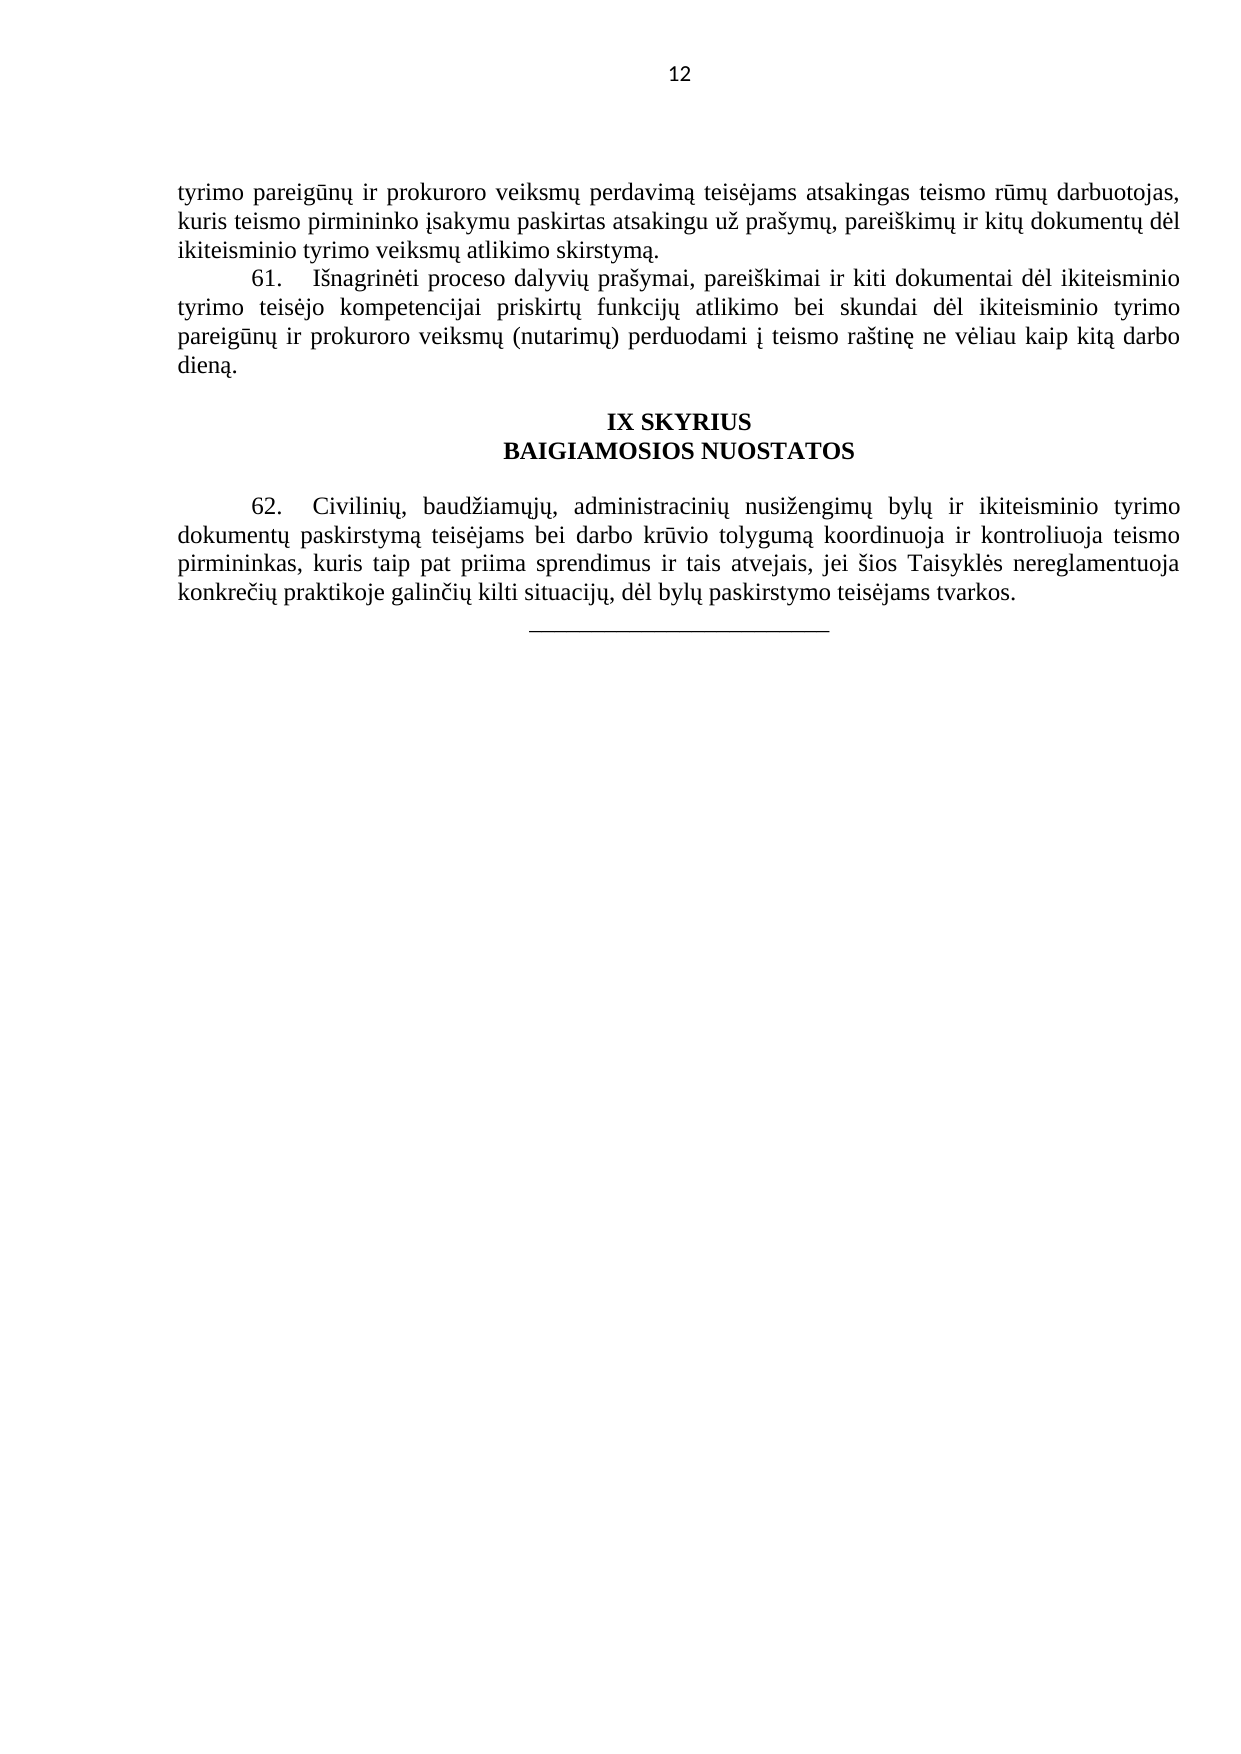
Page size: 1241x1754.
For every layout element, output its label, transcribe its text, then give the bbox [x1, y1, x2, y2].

text tyrimo pareigūnų ir prokuroro veiksmų perdavimą teisėjams atsakingas teismo rūmų darbuotojas, kuris teismo pirmininko įsakymu paskirtas atsakingu už prašymų, pareiškimų ir kitų dokumentų dėl ikiteisminio tyrimo veiksmų atlikimo skirstymą. [177, 177, 1181, 263]
text 62. Civilinių, baudžiamųjų, administracinių nusižengimų bylų ir ikiteisminio tyrimo dokumentų paskirstymą teisėjams bei darbo krūvio tolygumą koordinuoja ir kontroliuoja teismo pirmininkas, kuris taip pat priima sprendimus ir tais atvejais, jei šios Taisyklės nereglamentuoja konkrečių praktikoje galinčių kilti situacijų, dėl bylų paskirstymo teisėjams tvarkos. [177, 491, 1181, 606]
text IX SKYRIUS [177, 407, 1181, 436]
text ________________________ [177, 606, 1181, 635]
text BAIGIAMOSIOS NUOSTATOS [177, 436, 1181, 465]
text 61. Išnagrinėti proceso dalyvių prašymai, pareiškimai ir kiti dokumentai dėl ikiteisminio tyrimo teisėjo kompetencijai priskirtų funkcijų atlikimo bei skundai dėl ikiteisminio tyrimo pareigūnų ir prokuroro veiksmų (nutarimų) perduodami į teismo raštinę ne vėliau kaip kitą darbo dieną. [177, 263, 1181, 378]
